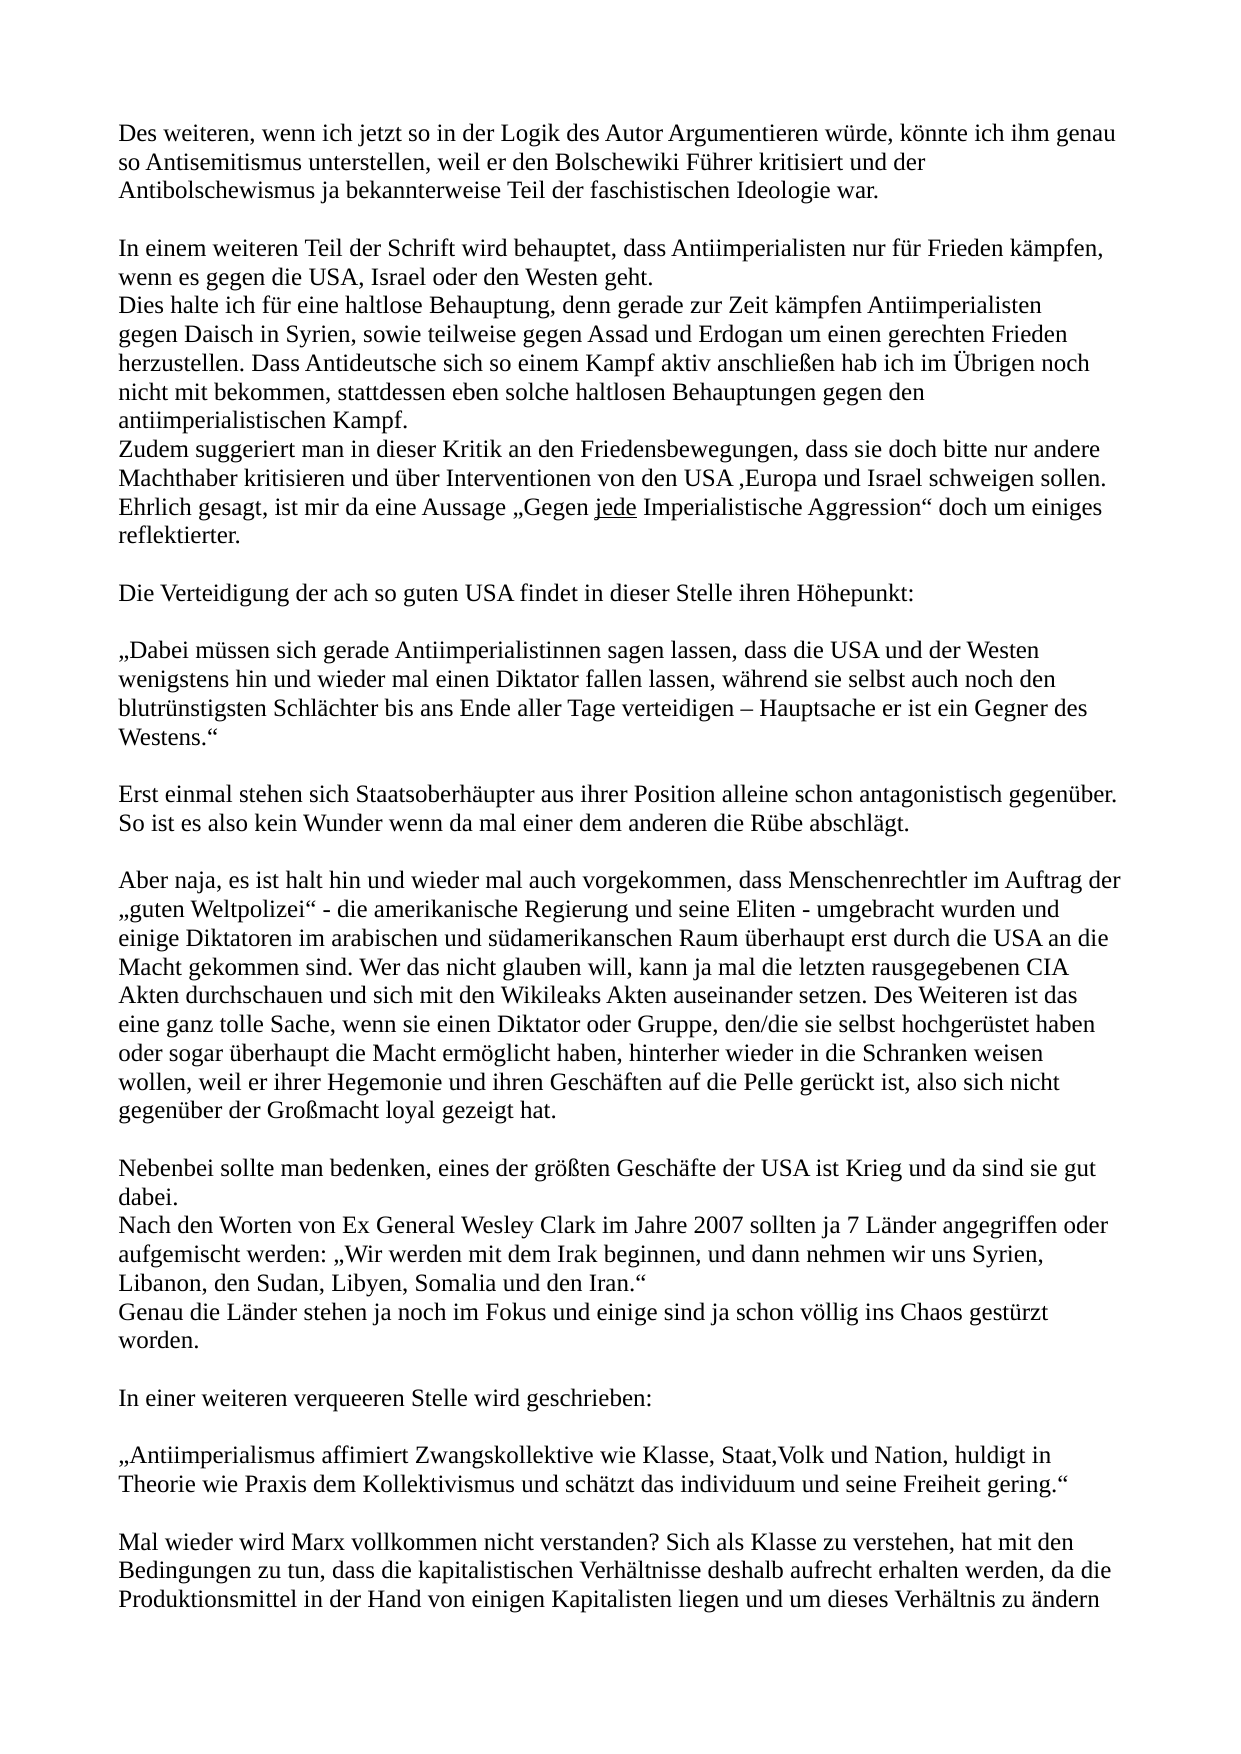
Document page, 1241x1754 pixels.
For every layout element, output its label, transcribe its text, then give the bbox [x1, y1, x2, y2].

text In einem weiteren Teil der Schrift wird behauptet, dass Antiimperialisten nur für Frieden kämpfen, wenn es gegen die USA, Israel oder den Westen geht. [118, 233, 1122, 291]
text Erst einmal stehen sich Staatsoberhäupter aus ihrer Position alleine schon antagonistisch gegenüber. So ist es also kein Wunder wenn da mal einer dem anderen die Rübe abschlägt. [118, 779, 1122, 837]
text „Antiimperialismus affimiert Zwangskollektive wie Klasse, Staat,Volk und Nation, huldigt in Theorie wie Praxis dem Kollektivismus und schätzt das individuum und seine Freiheit gering.“ [118, 1441, 1122, 1498]
text Dies halte ich für eine haltlose Behauptung, denn gerade zur Zeit kämpfen Antiimperialisten [118, 291, 1122, 319]
text Genau die Länder stehen ja noch im Fokus und einige sind ja schon völlig ins Chaos gestürzt worden. [118, 1297, 1122, 1354]
text Des weiteren, wenn ich jetzt so in der Logik des Autor Argumentieren würde, könnte ich ihm genau so Antisemitismus unterstellen, weil er den Bolschewiki Führer kritisiert und der Antibolschewismus ja bekannterweise Teil der faschistischen Ideologie war. [118, 118, 1122, 204]
text Aber naja, es ist halt hin und wieder mal auch vorgekommen, dass Menschenrechtler im Auftrag der „guten Weltpolizei“ - die amerikanische Regierung und seine Eliten - umgebracht wurden und einige Diktatoren im arabischen und südamerikanschen Raum überhaupt erst durch die USA an die Macht gekommen sind. Wer das nicht glauben will, kann ja mal die letzten rausgegebenen CIA Akten durchschauen und sich mit den Wikileaks Akten auseinander setzen. Des Weiteren ist das eine ganz tolle Sache, wenn sie einen Diktator oder Gruppe, den/die sie selbst hochgerüstet haben oder sogar überhaupt die Macht ermöglicht haben, hinterher wieder in die Schranken weisen wollen, weil er ihrer Hegemonie und ihren Geschäften auf die Pelle gerückt ist, also sich nicht gegenüber der Großmacht loyal gezeigt hat. [118, 866, 1122, 1124]
text In einer weiteren verqueeren Stelle wird geschrieben: [118, 1383, 1122, 1412]
text „Dabei müssen sich gerade Antiimperialistinnen sagen lassen, dass die USA und der Westen wenigstens hin und wieder mal einen Diktator fallen lassen, während sie selbst auch noch den blutrünstigsten Schlächter bis ans Ende aller Tage verteidigen – Hauptsache er ist ein Gegner des Westens.“ [118, 636, 1122, 751]
text Die Verteidigung der ach so guten USA findet in dieser Stelle ihren Höhepunkt: [118, 578, 1122, 607]
text Nach den Worten von Ex General Wesley Clark im Jahre 2007 sollten ja 7 Länder angegriffen oder aufgemischt werden: „Wir werden mit dem Irak beginnen, und dann nehmen wir uns Syrien, Libanon, den Sudan, Libyen, Somalia und den Iran.“ [118, 1211, 1122, 1297]
text Zudem suggeriert man in dieser Kritik an den Friedensbewegungen, dass sie doch bitte nur andere Machthaber kritisieren und über Interventionen von den USA ,Europa und Israel schweigen sollen. Ehrlich gesagt, ist mir da eine Aussage „Gegen jede Imperialistische Aggression“ doch um einiges reflektierter. [118, 434, 1122, 549]
text Mal wieder wird Marx vollkommen nicht verstanden? Sich als Klasse zu verstehen, hat mit den Bedingungen zu tun, dass die kapitalistischen Verhältnisse deshalb aufrecht erhalten werden, da die Produktionsmittel in der Hand von einigen Kapitalisten liegen und um dieses Verhältnis zu ändern [118, 1527, 1122, 1613]
text Nebenbei sollte man bedenken, eines der größten Geschäfte der USA ist Krieg und da sind sie gut dabei. [118, 1153, 1122, 1211]
text gegen Daisch in Syrien, sowie teilweise gegen Assad und Erdogan um einen gerechten Frieden herzustellen. Dass Antideutsche sich so einem Kampf aktiv anschließen hab ich im Übrigen noch nicht mit bekommen, stattdessen eben solche haltlosen Behauptungen gegen den antiimperialistischen Kampf. [118, 319, 1122, 434]
